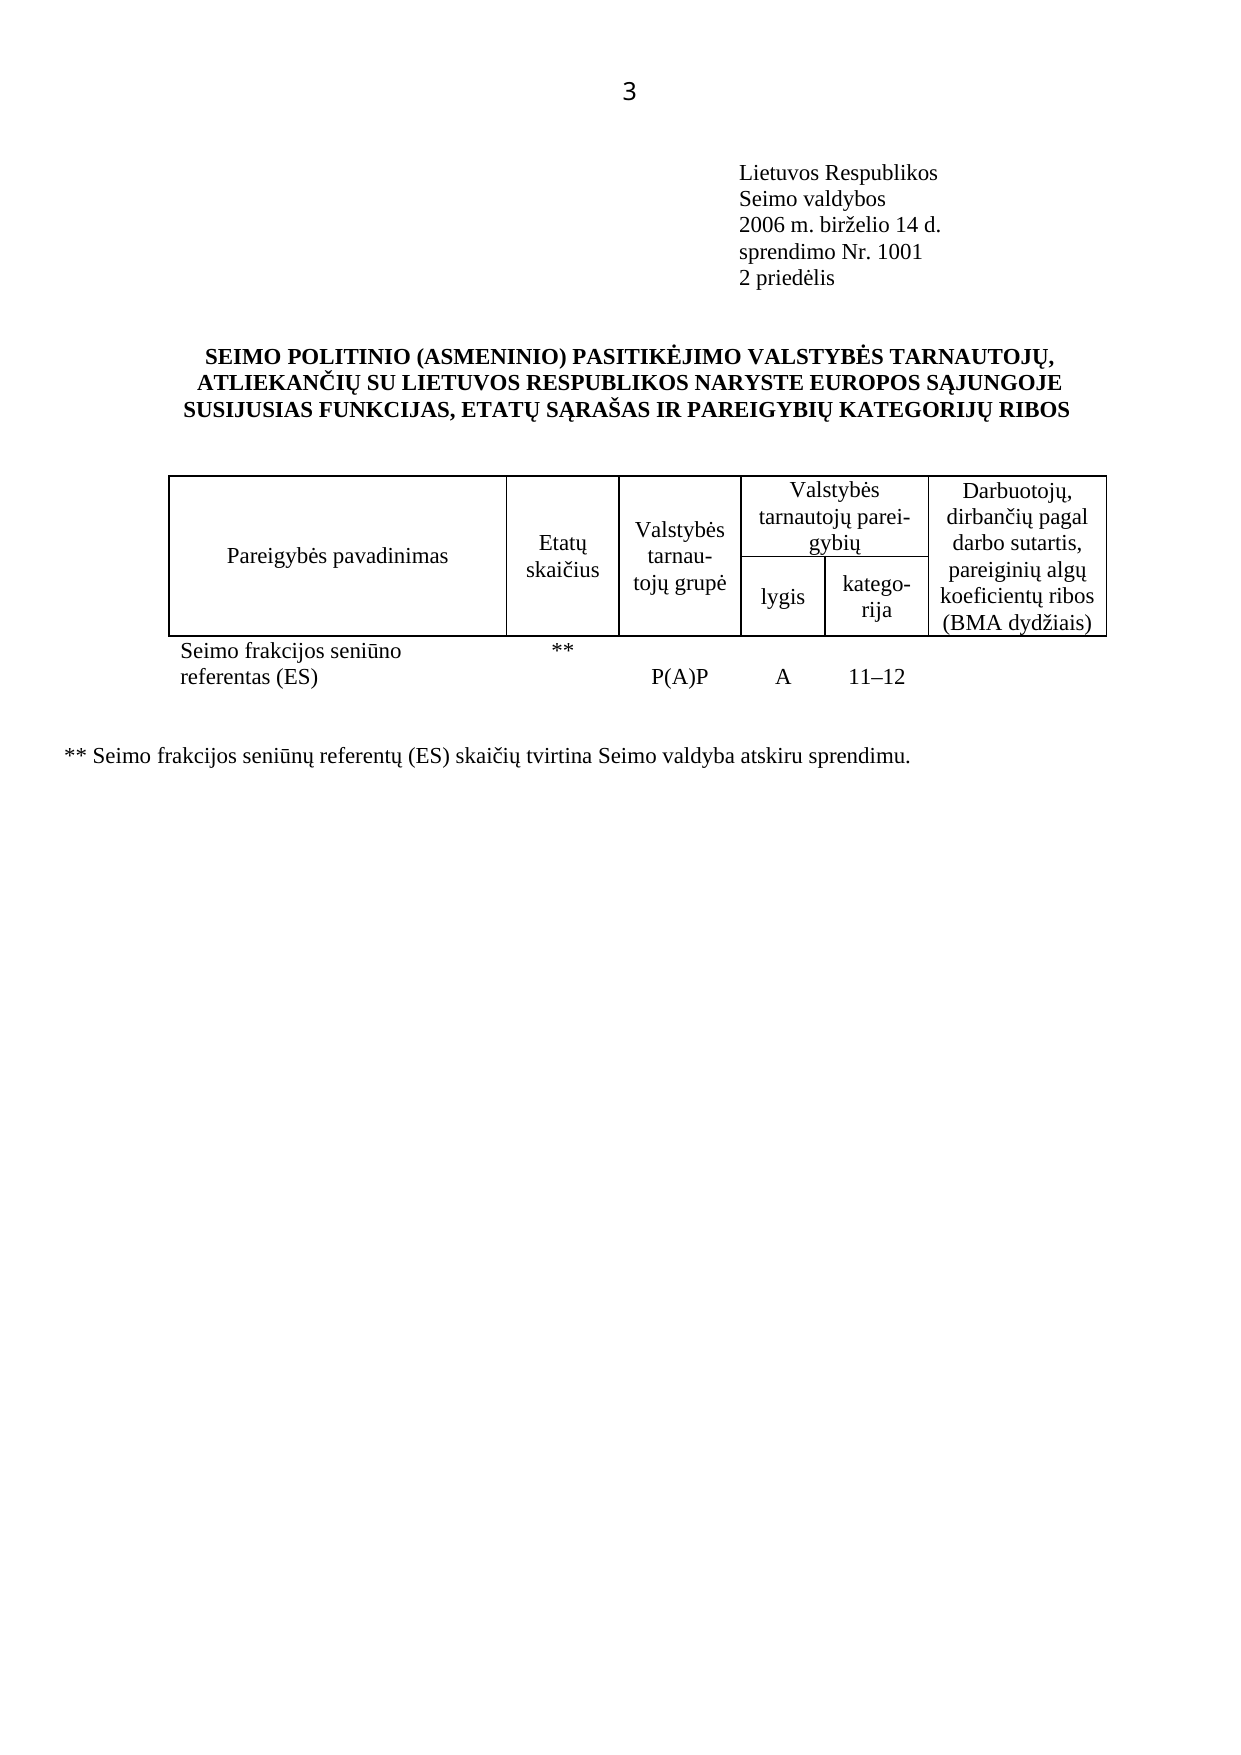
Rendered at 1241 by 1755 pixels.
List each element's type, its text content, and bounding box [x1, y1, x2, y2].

table_cell katego-rija [826, 557, 928, 635]
text Seimo POLITINIO (ASMENINIO) PASITIKĖJIMO valstybės tarnautojų, Atliekančių su Lietuvos Respublikos naryste Europos Sąjungoje susijusias funkcijas, etatų sąrašas ir pareigybių kategorijų ribos [139, 343, 1120, 422]
table_cell [928, 637, 1106, 689]
text 2006 m. birželio 14 d. [739, 211, 1120, 238]
table_cell 11–12 [825, 637, 928, 689]
table_header Darbuotojų, dirbančių pagal darbo sutartis, pareiginių algų koeficientų ribos (BMA dydžiais) [929, 477, 1106, 635]
text Lietuvos Respublikos [739, 159, 1120, 185]
table_cell lygis [742, 557, 824, 635]
table_header Valstybės tarnautojų parei- gybių [742, 477, 928, 556]
table_cell A [741, 637, 825, 689]
table_cell P(A)P [619, 637, 741, 689]
table_header Etatų skaičius [507, 477, 618, 635]
table_cell Seimo frakcijos seniūno referentas (ES) [169, 637, 506, 689]
text 2 priedėlis [739, 264, 1120, 290]
table_header Pareigybės pavadinimas [170, 477, 506, 635]
text sprendimo Nr. 1001 [739, 238, 1120, 264]
table_cell ** [506, 637, 619, 689]
table_header Valstybės tarnau-tojų grupė [620, 477, 740, 635]
text ** Seimo frakcijos seniūnų referentų (ES) skaičių tvirtina Seimo valdyba atskiru sprendimu. [64, 742, 1230, 768]
text Seimo valdybos [739, 185, 1120, 211]
